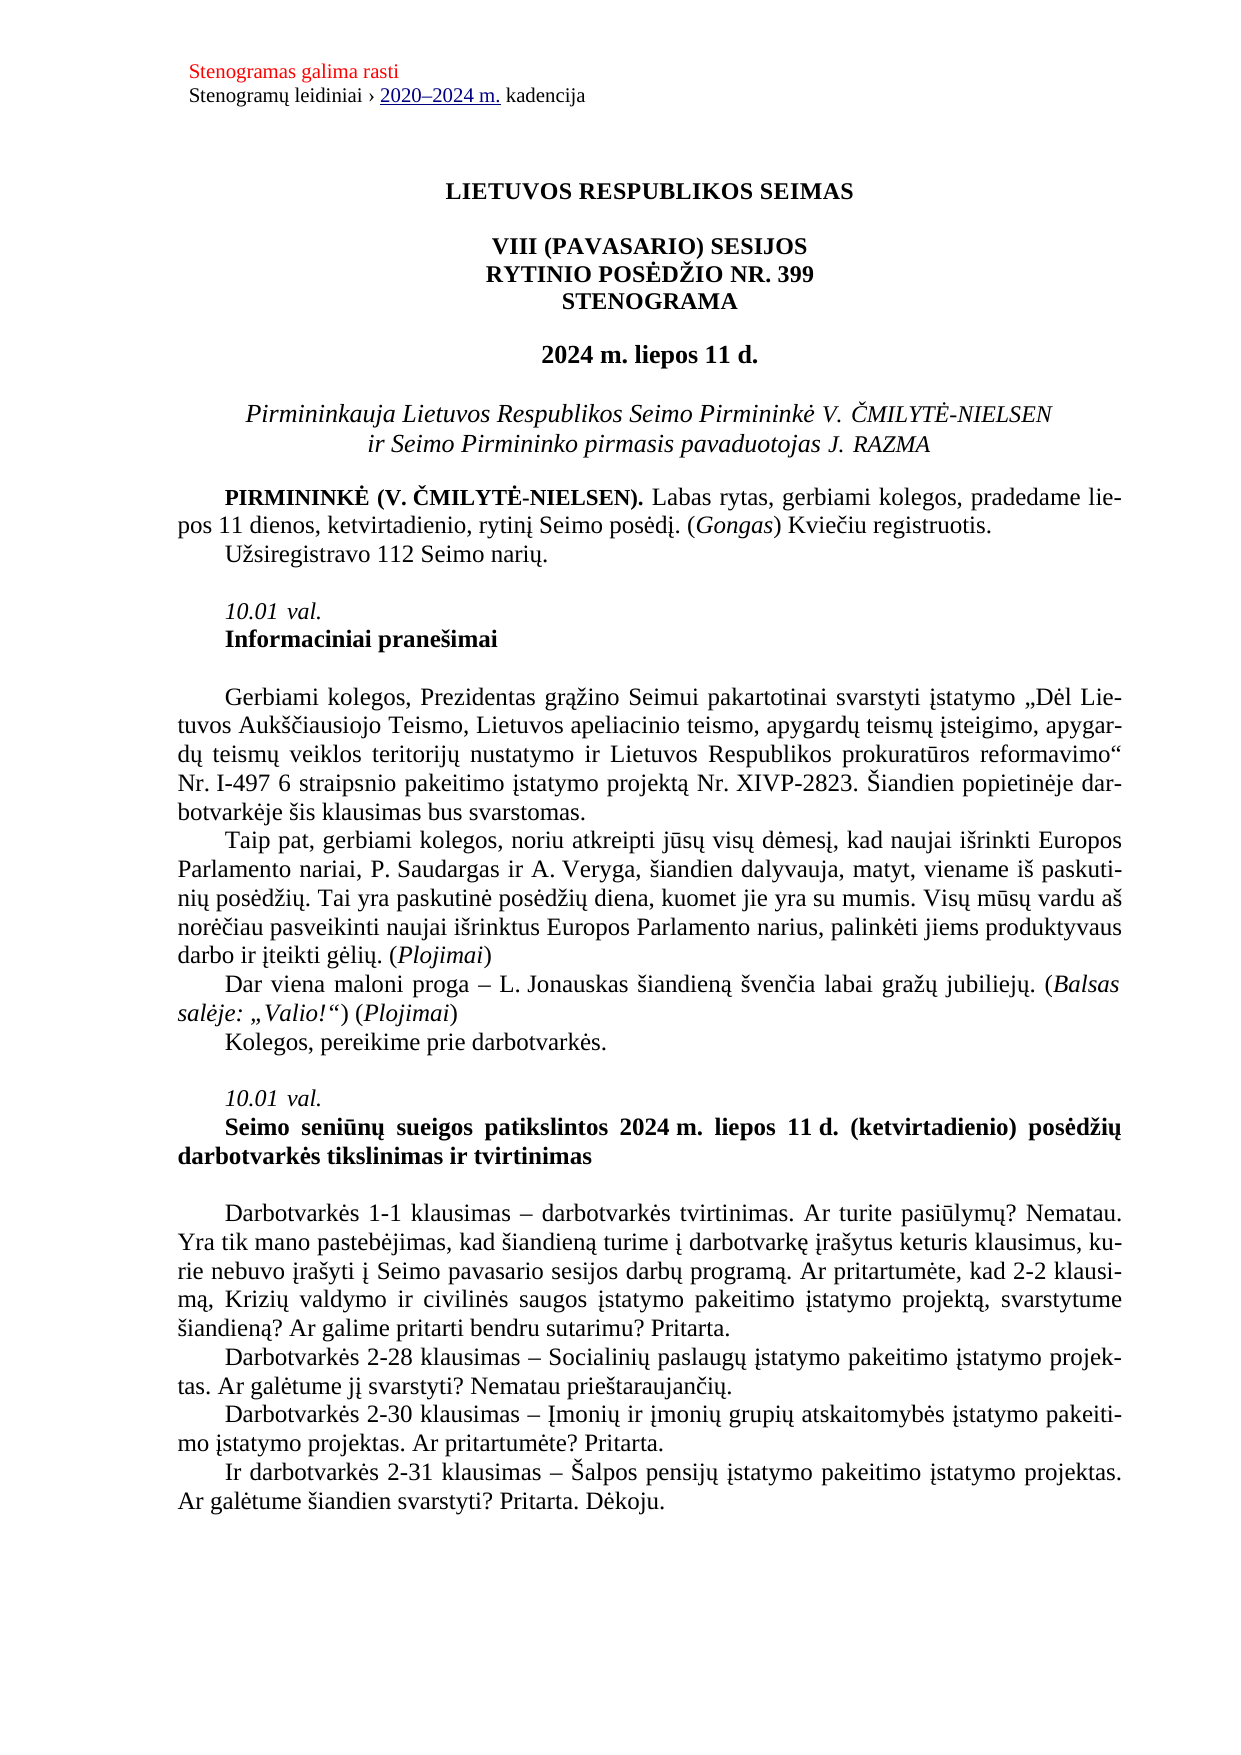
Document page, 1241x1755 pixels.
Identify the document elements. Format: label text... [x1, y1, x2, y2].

text Dar vie­na ma­lo­ni pro­ga – L. Jo­naus­kas šian­die­ną šven­čia la­bai gra­žų ju­bi­lie­jų. (Bal­sas sa­lė­je: „Va­lio!“) (Plo­ji­mai) [177, 969, 1122, 1027]
table_header Stenogramas galima rasti [177, 59, 1045, 83]
title LIETUVOS RESPUBLIKOS SEIMAS [177, 177, 1122, 204]
table_cell [177, 107, 1045, 131]
text Sei­mo se­niū­nų su­ei­gos pa­tiks­lin­tos 2024 m. lie­pos 11 d. (ket­vir­ta­die­nio) po­sė­džių dar­bo­tvarkės tiks­li­ni­mas ir tvir­ti­ni­mas [177, 1112, 1122, 1169]
title STENOGRAMA [177, 287, 1122, 315]
text 10.01 val. [224, 1084, 1122, 1112]
text Ko­le­gos, per­ei­ki­me prie dar­bo­tvarkės. [177, 1027, 1122, 1056]
text Taip pat, ger­bia­mi ko­le­gos, no­riu at­kreip­ti jū­sų vi­sų dė­me­sį, kad nau­jai iš­rink­ti Eu­ro­pos Par­la­men­to na­riai, P. Sau­dar­gas ir A. Ve­ry­ga, šian­dien da­ly­vau­ja, ma­tyt, vie­na­me iš pas­ku­ti­nių po­sė­džių. Tai yra pas­ku­ti­nė po­sė­džių die­na, kuo­met jie yra su mu­mis. Vi­sų mū­sų var­du aš no­rė­čiau pa­svei­kin­ti nau­jai iš­rink­tus Eu­ro­pos Par­la­men­to na­rius, pa­lin­kė­ti jiems pro­duk­ty­vaus dar­bo ir įteik­ti gė­lių. (Plo­ji­mai) [177, 826, 1122, 969]
text PIRMININKĖ (V. ČMILYTĖ-NIELSEN). La­bas ry­tas, ger­bia­mi ko­le­gos, pra­de­da­me lie­pos 11 die­nos, ket­vir­ta­die­nio, ry­ti­nį Sei­mo po­sė­dį. (Gon­gas) Kvie­čiu re­gist­ruo­tis. [177, 482, 1122, 539]
table_cell Stenogramų leidiniai › 2020–2024 m. kadencija [177, 83, 1045, 107]
text Ir dar­bo­tvarkės 2-31 klau­si­mas – Šal­pos pen­si­jų įsta­ty­mo pa­kei­ti­mo įsta­ty­mo pro­jek­tas. Ar ga­lė­tu­me šian­dien svars­ty­ti? Pri­tar­ta. Dė­ko­ju. [177, 1457, 1122, 1514]
title VIII (PAVASARIO) SESIJOS [177, 232, 1122, 260]
text Pirmininkauja Lietuvos Respublikos Seimo Pirmininkė V. ČMILYTĖ-NIELSEN ir Seimo Pirmininko pirmasis pavaduotojas J. RAZMA [177, 398, 1122, 458]
text In­for­ma­ci­niai pra­ne­ši­mai [177, 624, 1122, 653]
text Dar­bo­tvarkės 2-30 klau­si­mas – Įmo­nių ir įmo­nių gru­pių at­skai­to­my­bės įsta­ty­mo pa­kei­ti­mo įsta­ty­mo pro­jek­tas. Ar pri­tar­tu­mė­te? Pri­tar­ta. [177, 1399, 1122, 1457]
text 2024 m. liepos 11 d. [177, 339, 1122, 369]
text Ger­bia­mi ko­le­gos, Pre­zi­den­tas grą­ži­no Sei­mui pa­kar­to­ti­nai svars­ty­ti įsta­ty­mo „Dėl Lie­tuvos Aukš­čiau­sio­jo Teis­mo, Lie­tu­vos ape­lia­ci­nio teis­mo, apy­gar­dų teis­mų įstei­gi­mo, apy­gar­dų teis­mų veik­los te­ri­to­ri­jų nu­sta­ty­mo ir Lie­tu­vos Res­pub­li­kos pro­ku­ra­tū­ros re­for­ma­vi­mo“ Nr. I-497 6 straips­nio pa­kei­ti­mo įsta­ty­mo pro­jek­tą Nr. XIVP-2823. Šian­dien po­pie­ti­nė­je dar­bo­tvarkėje šis klau­si­mas bus svars­to­mas. [177, 682, 1122, 826]
text Už­si­re­gist­ra­vo 112 Sei­mo na­rių. [177, 539, 1122, 568]
text Dar­bo­tvarkės 2-28 klau­si­mas – So­cia­li­nių pa­slau­gų įsta­ty­mo pa­kei­ti­mo įsta­ty­mo pro­jek­tas. Ar ga­lė­tu­me jį svars­ty­ti? Ne­ma­tau prieš­ta­rau­jan­čių. [177, 1342, 1122, 1399]
text Dar­bo­tvarkės 1-1 klau­si­mas – dar­bo­tvarkės tvir­ti­ni­mas. Ar tu­ri­te pa­siū­ly­mų? Ne­ma­tau. Yra tik ma­no pa­ste­bė­ji­mas, kad šian­die­ną tu­ri­me į dar­bo­tvarkę įra­šy­tus ke­tu­ris klau­si­mus, ku­rie ne­bu­vo įra­šy­ti į Sei­mo pa­va­sa­rio se­si­jos dar­bų pro­gra­mą. Ar pri­tar­tu­mė­te, kad 2-2 klau­si­mą, Kri­zių val­dy­mo ir ci­vi­li­nės sau­gos įsta­ty­mo pa­kei­ti­mo įsta­ty­mo pro­jek­tą, svars­ty­tu­me šian­die­ną? Ar ga­li­me pri­tar­ti ben­dru su­ta­ri­mu? Pri­tar­ta. [177, 1198, 1122, 1342]
text 10.01 val. [224, 597, 1122, 624]
title RYTINIO posėdžio NR. 399 [177, 260, 1122, 287]
